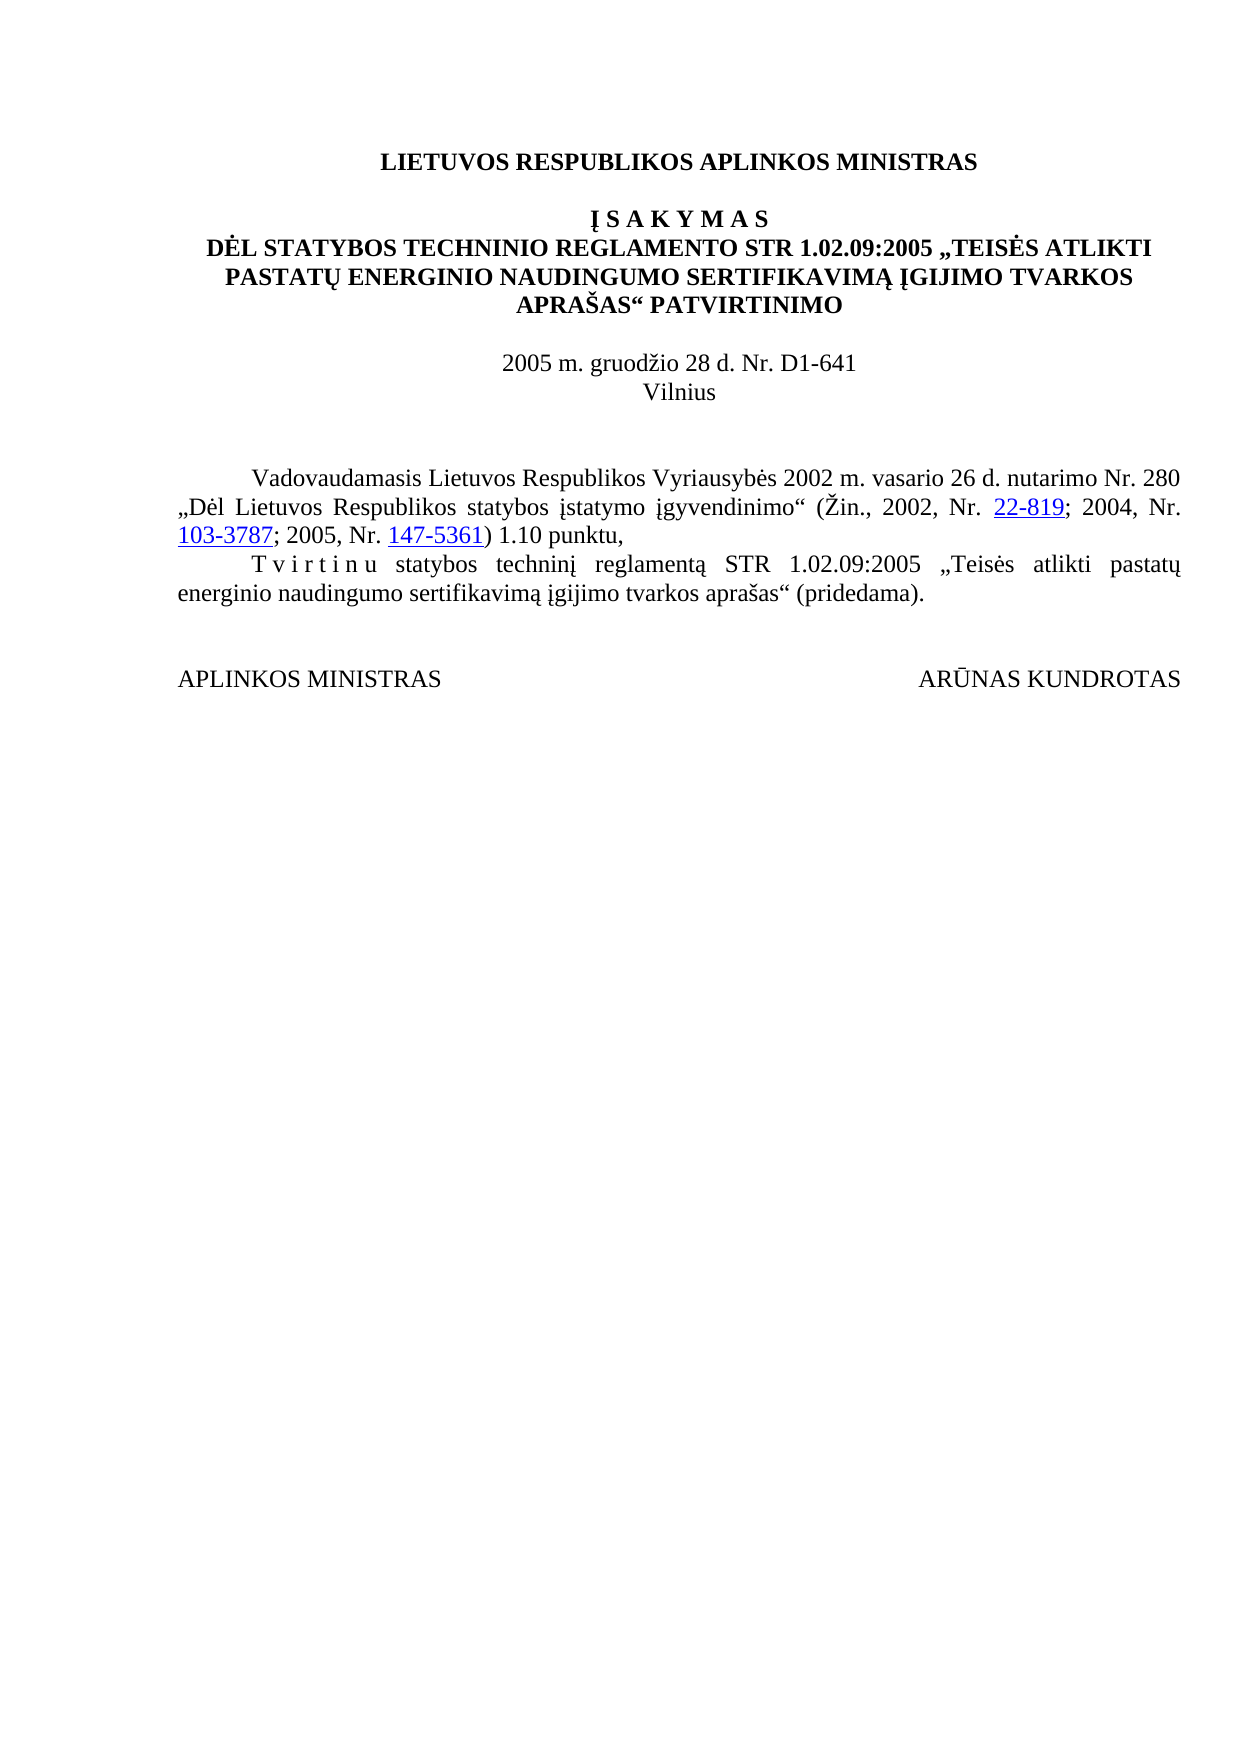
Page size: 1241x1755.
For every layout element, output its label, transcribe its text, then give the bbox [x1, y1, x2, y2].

text Vadovaudamasis Lietuvos Respublikos Vyriausybės 2002 m. vasario 26 d. nutarimo Nr. 280 „Dėl Lietuvos Respublikos statybos įstatymo įgyvendinimo“ (Žin., 2002, Nr. 22-819; 2004, Nr. 103-3787; 2005, Nr. 147-5361) 1.10 punktu, [177, 463, 1181, 549]
text Tvirtinu statybos techninį reglamentą STR 1.02.09:2005 „Teisės atlikti pastatų energinio naudingumo sertifikavimą įgijimo tvarkos aprašas“ (pridedama). [177, 549, 1181, 607]
text Vilnius [177, 377, 1181, 406]
text APLINKOS MINISTRAS ARŪNAS KUNDROTAS [177, 664, 1181, 693]
text DĖL STATYBOS TECHNINIO REGLAMENTO STR 1.02.09:2005 „TEISĖS ATLIKTI PASTATŲ ENERGINIO NAUDINGUMO SERTIFIKAVIMĄ ĮGIJIMO TVARKOS APRAŠAS“ PATVIRTINIMO [177, 233, 1181, 319]
text Į S A K Y M A S [177, 204, 1181, 233]
text 2005 m. gruodžio 28 d. Nr. D1-641 [177, 348, 1181, 377]
text LIETUVOS RESPUBLIKOS APLINKOS MINISTRAS [177, 147, 1181, 176]
